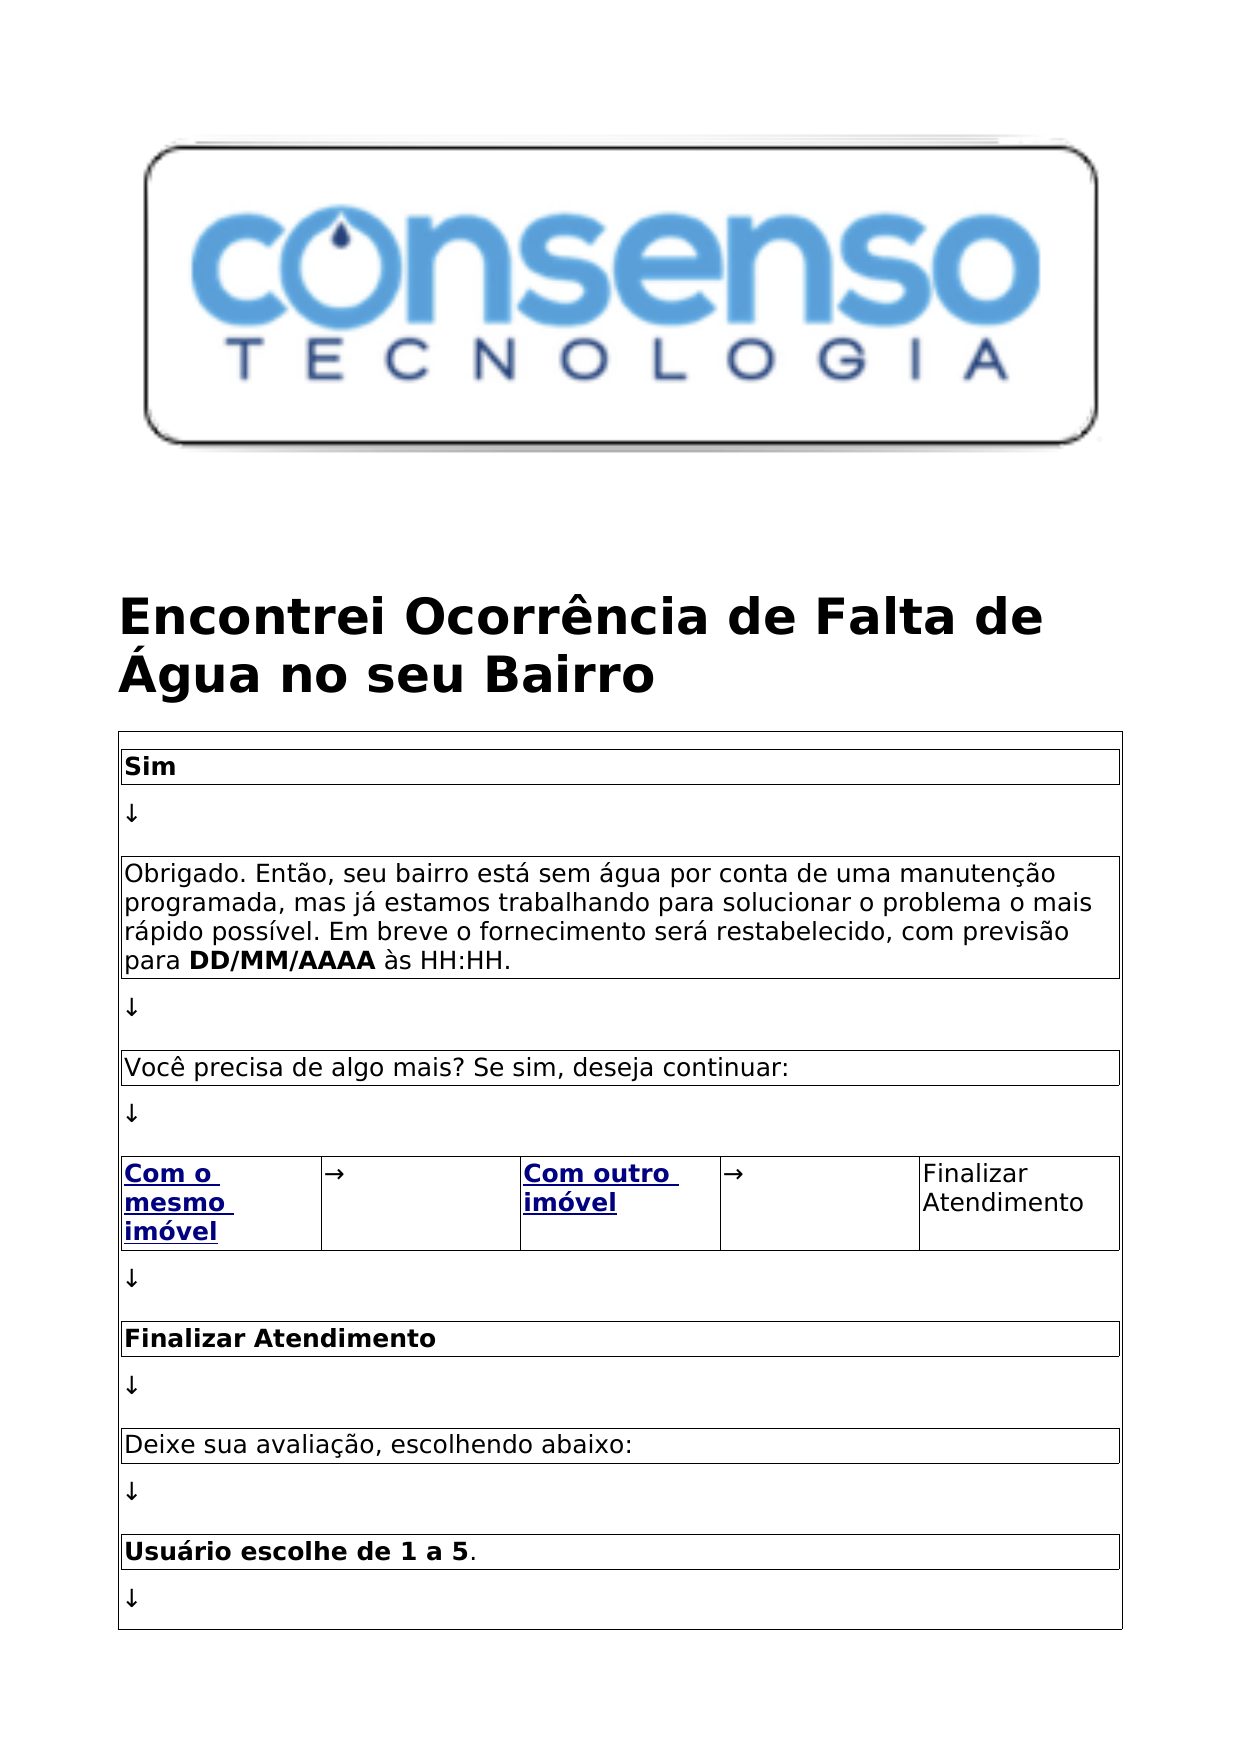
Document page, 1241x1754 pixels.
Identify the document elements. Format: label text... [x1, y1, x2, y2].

picture [118, 130, 1123, 480]
table_header Você precisa de algo mais? Se sim, deseja continuar: [122, 1051, 1119, 1085]
table_header Usuário escolhe de 1 a 5. [122, 1535, 1119, 1569]
table_header Com outro imóvel [521, 1157, 720, 1249]
table_header Obrigado. Então, seu bairro está sem água por conta de uma manutenção programada, mas já estamos trabalhando para solucionar o problema o mais rápido possível. Em breve o fornecimento será restabelecido, com previsão para DD/MM/AAAA às HH:HH. [122, 857, 1119, 978]
table_header ↓ ↓ ↓ ↓ ↓ ↓ ↓ [119, 732, 1122, 1628]
table_header Deixe sua avaliação, escolhendo abaixo: [122, 1429, 1119, 1462]
table_header → [721, 1157, 919, 1249]
table_header Finalizar Atendimento [122, 1322, 1119, 1356]
table_header → [322, 1157, 520, 1249]
table_header Com o mesmo imóvel [122, 1157, 321, 1249]
table_header Sim [122, 750, 1119, 784]
subtitle Encontrei Ocorrência de Falta de Água no seu Bairro [118, 588, 1122, 704]
table_header Finalizar Atendimento [920, 1157, 1119, 1249]
